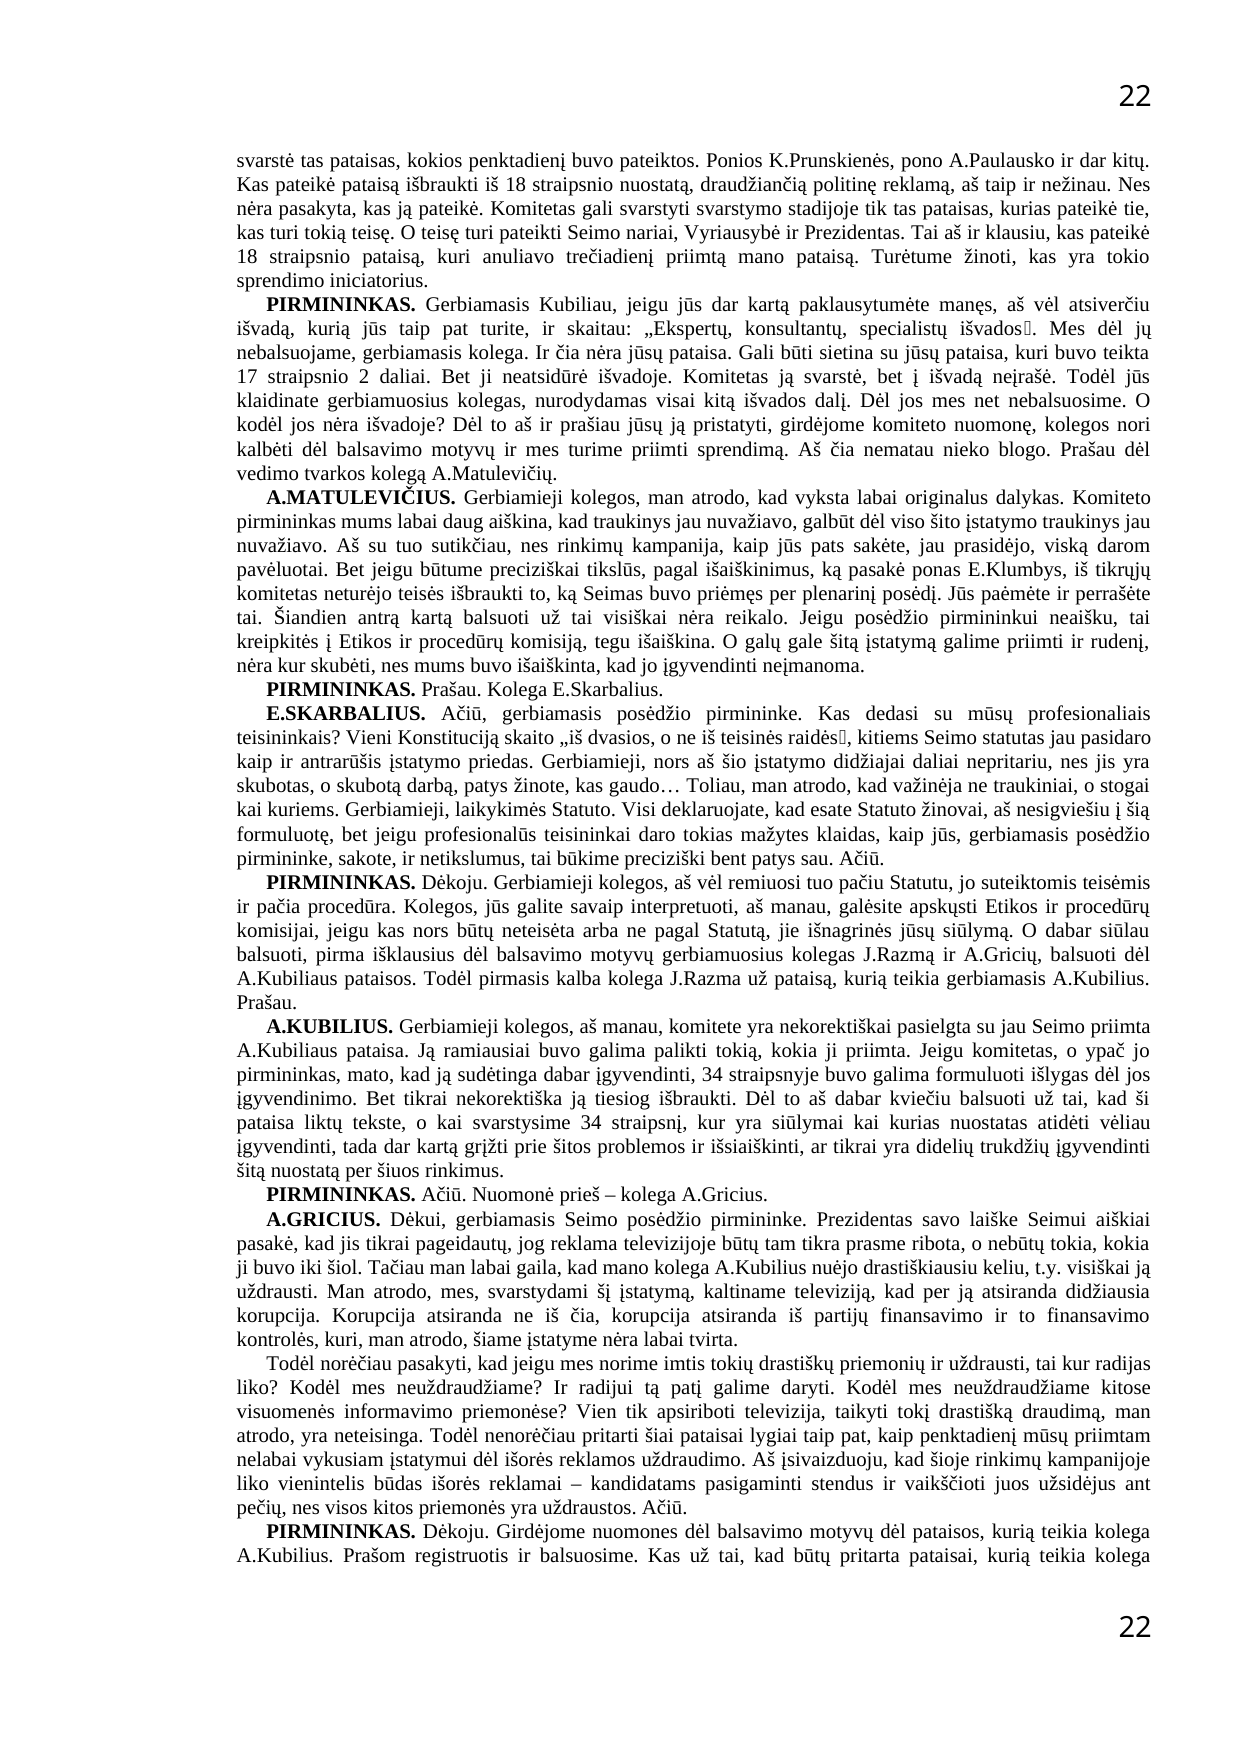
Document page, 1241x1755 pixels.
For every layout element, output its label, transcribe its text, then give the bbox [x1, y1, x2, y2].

text PIRMININKAS. Gerbiamasis Kubiliau, jeigu jūs dar kartą paklausytumėte manęs, aš vėl atsiverčiu išvadą, kurią jūs taip pat turite, ir skaitau: „Ekspertų, konsultantų, specialistų išvados. Mes dėl jų nebalsuojame, gerbiamasis kolega. Ir čia nėra jūsų pataisa. Gali būti sietina su jūsų pataisa, kuri buvo teikta 17 straipsnio 2 daliai. Bet ji neatsidūrė išvadoje. Komitetas ją svarstė, bet į išvadą neįrašė. Todėl jūs klaidinate gerbiamuosius kolegas, nurodydamas visai kitą išvados dalį. Dėl jos mes net nebalsuosime. O kodėl jos nėra išvadoje? Dėl to aš ir prašiau jūsų ją pristatyti, girdėjome komiteto nuomonę, kolegos nori kalbėti dėl balsavimo motyvų ir mes turime priimti sprendimą. Aš čia nematau nieko blogo. Prašau dėl vedimo tvarkos kolegą A.Matulevičių. [236, 292, 1152, 484]
text PIRMININKAS. Ačiū. Nuomonė prieš – kolega A.Gricius. [236, 1182, 1152, 1206]
text A.KUBILIUS. Gerbiamieji kolegos, aš manau, komitete yra nekorektiškai pasielgta su jau Seimo priimta A.Kubiliaus pataisa. Ją ramiausiai buvo galima palikti tokią, kokia ji priimta. Jeigu komitetas, o ypač jo pirmininkas, mato, kad ją sudėtinga dabar įgyvendinti, 34 straipsnyje buvo galima formuluoti išlygas dėl jos įgyvendinimo. Bet tikrai nekorektiška ją tiesiog išbraukti. Dėl to aš dabar kviečiu balsuoti už tai, kad ši pataisa liktų tekste, o kai svarstysime 34 straipsnį, kur yra siūlymai kai kurias nuostatas atidėti vėliau įgyvendinti, tada dar kartą grįžti prie šitos problemos ir išsiaiškinti, ar tikrai yra didelių trukdžių įgyvendinti šitą nuostatą per šiuos rinkimus. [236, 1014, 1152, 1182]
text svarstė tas pataisas, kokios penktadienį buvo pateiktos. Ponios K.Prunskienės, pono A.Paulausko ir dar kitų. Kas pateikė pataisą išbraukti iš 18 straipsnio nuostatą, draudžiančią politinę reklamą, aš taip ir nežinau. Nes nėra pasakyta, kas ją pateikė. Komitetas gali svarstyti svarstymo stadijoje tik tas pataisas, kurias pateikė tie, kas turi tokią teisę. O teisę turi pateikti Seimo nariai, Vyriausybė ir Prezidentas. Tai aš ir klausiu, kas pateikė 18 straipsnio pataisą, kuri anuliavo trečiadienį priimtą mano pataisą. Turėtume žinoti, kas yra tokio sprendimo iniciatorius. [236, 148, 1152, 292]
text PIRMININKAS. Prašau. Kolega E.Skarbalius. [236, 677, 1152, 701]
text PIRMININKAS. Dėkoju. Girdėjome nuomones dėl balsavimo motyvų dėl pataisos, kurią teikia kolega A.Kubilius. Prašom registruotis ir balsuosime. Kas už tai, kad būtų pritarta pataisai, kurią teikia kolega [236, 1519, 1152, 1567]
text Todėl norėčiau pasakyti, kad jeigu mes norime imtis tokių drastiškų priemonių ir uždrausti, tai kur radijas liko? Kodėl mes neuždraudžiame? Ir radijui tą patį galime daryti. Kodėl mes neuždraudžiame kitose visuomenės informavimo priemonėse? Vien tik apsiriboti televizija, taikyti tokį drastišką draudimą, man atrodo, yra neteisinga. Todėl nenorėčiau pritarti šiai pataisai lygiai taip pat, kaip penktadienį mūsų priimtam nelabai vykusiam įstatymui dėl išorės reklamos uždraudimo. Aš įsivaizduoju, kad šioje rinkimų kampanijoje liko vienintelis būdas išorės reklamai – kandidatams pasigaminti stendus ir vaikščioti juos užsidėjus ant pečių, nes visos kitos priemonės yra uždraustos. Ačiū. [236, 1351, 1152, 1519]
text PIRMININKAS. Dėkoju. Gerbiamieji kolegos, aš vėl remiuosi tuo pačiu Statutu, jo suteiktomis teisėmis ir pačia procedūra. Kolegos, jūs galite savaip interpretuoti, aš manau, galėsite apskųsti Etikos ir procedūrų komisijai, jeigu kas nors būtų neteisėta arba ne pagal Statutą, jie išnagrinės jūsų siūlymą. O dabar siūlau balsuoti, pirma išklausius dėl balsavimo motyvų gerbiamuosius kolegas J.Razmą ir A.Gricių, balsuoti dėl A.Kubiliaus pataisos. Todėl pirmasis kalba kolega J.Razma už pataisą, kurią teikia gerbiamasis A.Kubilius. Prašau. [236, 869, 1152, 1014]
text E.SKARBALIUS. Ačiū, gerbiamasis posėdžio pirmininke. Kas dedasi su mūsų profesionaliais teisininkais? Vieni Konstituciją skaito „iš dvasios, o ne iš teisinės raidės, kitiems Seimo statutas jau pasidaro kaip ir antrarūšis įstatymo priedas. Gerbiamieji, nors aš šio įstatymo didžiajai daliai nepritariu, nes jis yra skubotas, o skubotą darbą, patys žinote, kas gaudo… Toliau, man atrodo, kad važinėja ne traukiniai, o stogai kai kuriems. Gerbiamieji, laikykimės Statuto. Visi deklaruojate, kad esate Statuto žinovai, aš nesigviešiu į šią formuluotę, bet jeigu profesionalūs teisininkai daro tokias mažytes klaidas, kaip jūs, gerbiamasis posėdžio pirmininke, sakote, ir netikslumus, tai būkime preciziški bent patys sau. Ačiū. [236, 701, 1152, 869]
text A.MATULEVIČIUS. Gerbiamieji kolegos, man atrodo, kad vyksta labai originalus dalykas. Komiteto pirmininkas mums labai daug aiškina, kad traukinys jau nuvažiavo, galbūt dėl viso šito įstatymo traukinys jau nuvažiavo. Aš su tuo sutikčiau, nes rinkimų kampanija, kaip jūs pats sakėte, jau prasidėjo, viską darom pavėluotai. Bet jeigu būtume preciziškai tikslūs, pagal išaiškinimus, ką pasakė ponas E.Klumbys, iš tikrųjų komitetas neturėjo teisės išbraukti to, ką Seimas buvo priėmęs per plenarinį posėdį. Jūs paėmėte ir perrašėte tai. Šiandien antrą kartą balsuoti už tai visiškai nėra reikalo. Jeigu posėdžio pirmininkui neaišku, tai kreipkitės į Etikos ir procedūrų komisiją, tegu išaiškina. O galų gale šitą įstatymą galime priimti ir rudenį, nėra kur skubėti, nes mums buvo išaiškinta, kad jo įgyvendinti neįmanoma. [236, 484, 1152, 677]
text A.GRICIUS. Dėkui, gerbiamasis Seimo posėdžio pirmininke. Prezidentas savo laiške Seimui aiškiai pasakė, kad jis tikrai pageidautų, jog reklama televizijoje būtų tam tikra prasme ribota, o nebūtų tokia, kokia ji buvo iki šiol. Tačiau man labai gaila, kad mano kolega A.Kubilius nuėjo drastiškiausiu keliu, t.y. visiškai ją uždrausti. Man atrodo, mes, svarstydami šį įstatymą, kaltiname televiziją, kad per ją atsiranda didžiausia korupcija. Korupcija atsiranda ne iš čia, korupcija atsiranda iš partijų finansavimo ir to finansavimo kontrolės, kuri, man atrodo, šiame įstatyme nėra labai tvirta. [236, 1206, 1152, 1351]
